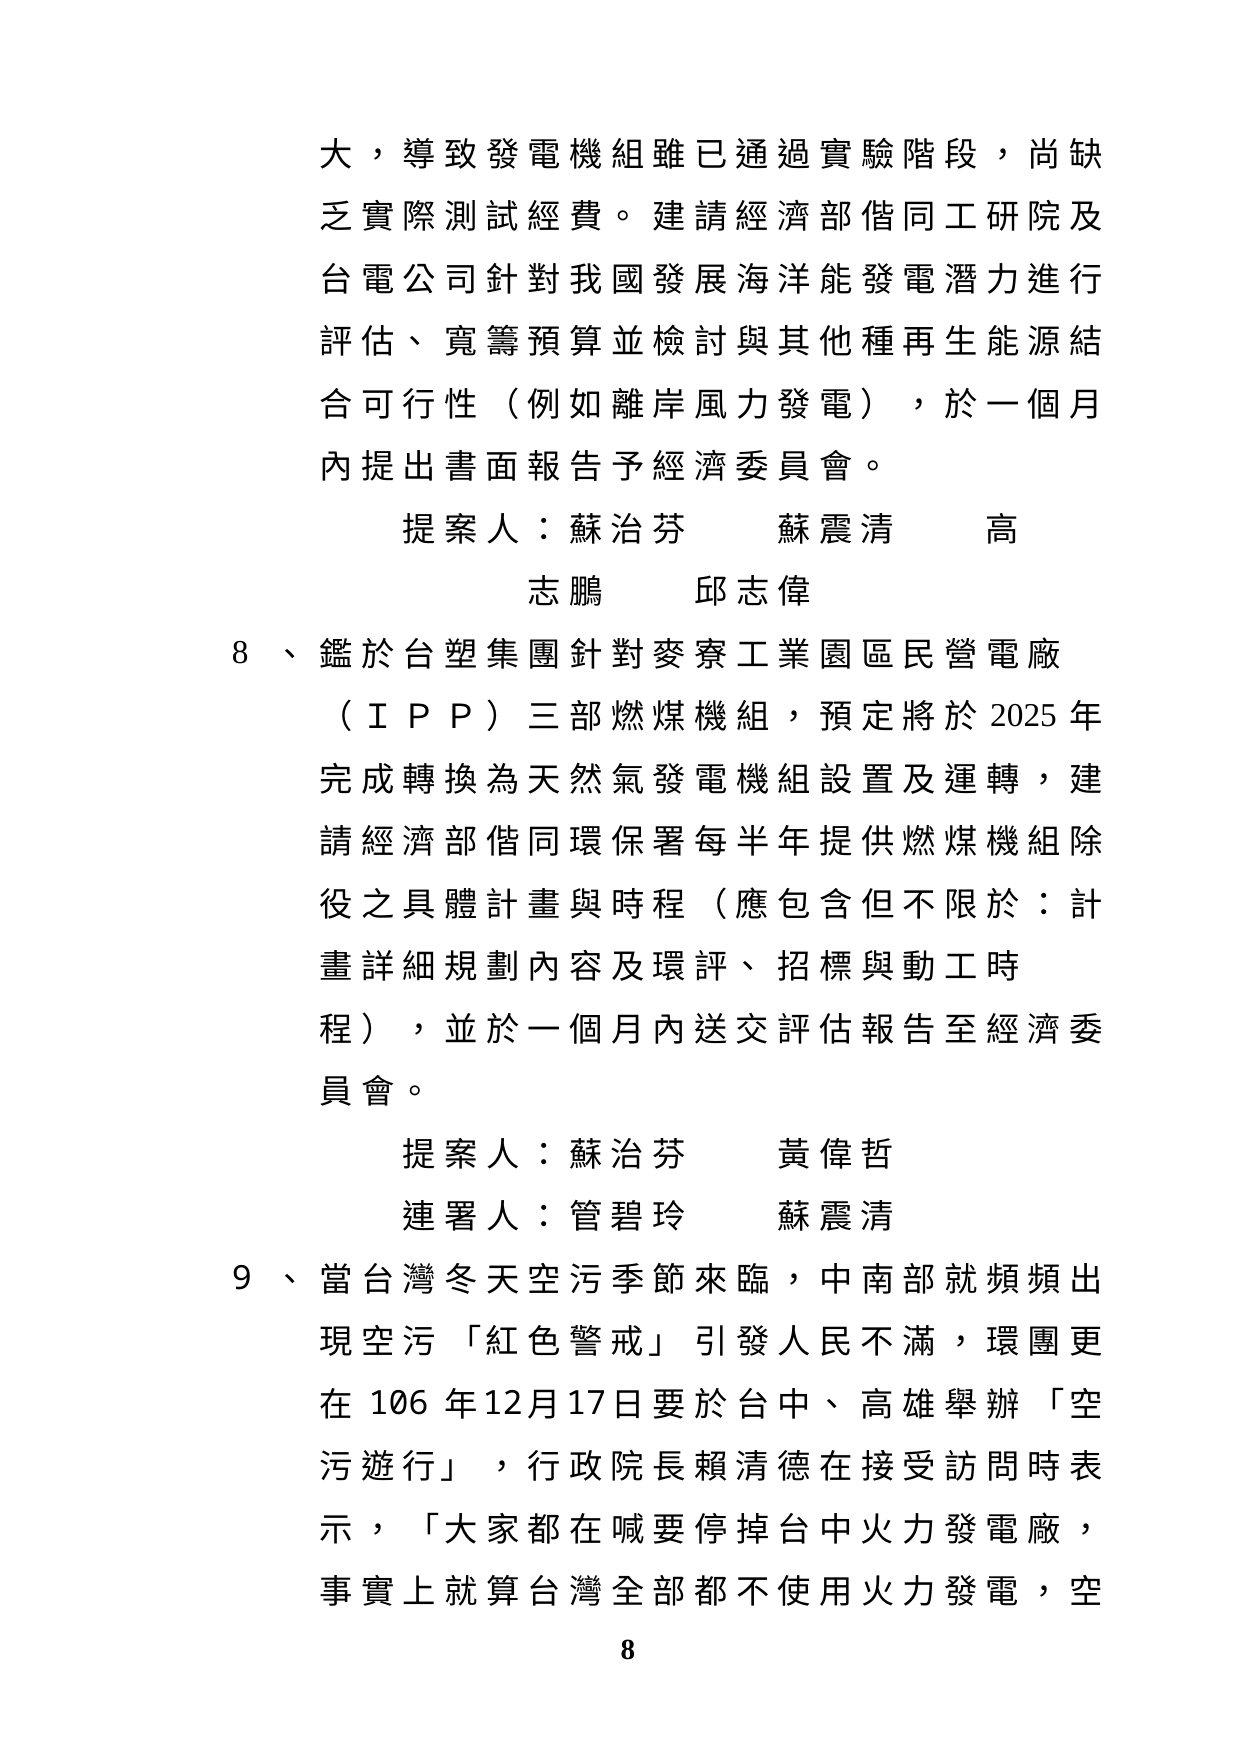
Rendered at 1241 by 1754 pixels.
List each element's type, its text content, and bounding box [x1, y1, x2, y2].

text 提案人：蘇治芬 蘇震清 高志鵬 邱志偉 [384, 485, 1044, 610]
list 大，導致發電機組雖已通過實驗階段，尚缺乏實際測試經費。建請經濟部偕同工研院及台電公司針對我國發展海洋能發電潛力進行評估、寬籌預算並檢討與其他種再生能源結合可行性（例如離岸風力發電），於一個月內提出書面報告予經濟委員會。 [195, 110, 1132, 485]
list 鑑於台塑集團針對麥寮工業園區民營電廠（ＩＰＰ）三部燃煤機組，預定將於2025年完成轉換為天然氣發電機組設置及運轉，建請經濟部偕同環保署每半年提供燃煤機組除役之具體計畫與時程（應包含但不限於：計畫詳細規劃內容及環評、招標與動工時程），並於一個月內送交評估報告至經濟委員會。 [195, 610, 1132, 1110]
text 提案人：蘇治芬 黃偉哲 [384, 1110, 1044, 1173]
text 連署人：管碧玲 蘇震清 [384, 1173, 1044, 1235]
list 當台灣冬天空污季節來臨，中南部就頻頻出現空污「紅色警戒」引發人民不滿，環團更在106年12月17日要於台中、高雄舉辦「空污遊行」，行政院長賴清德在接受訪問時表示，「大家都在喊要停掉台中火力發電廠，事實上就算台灣全部都不使用火力發電，空 [195, 1235, 1132, 1610]
